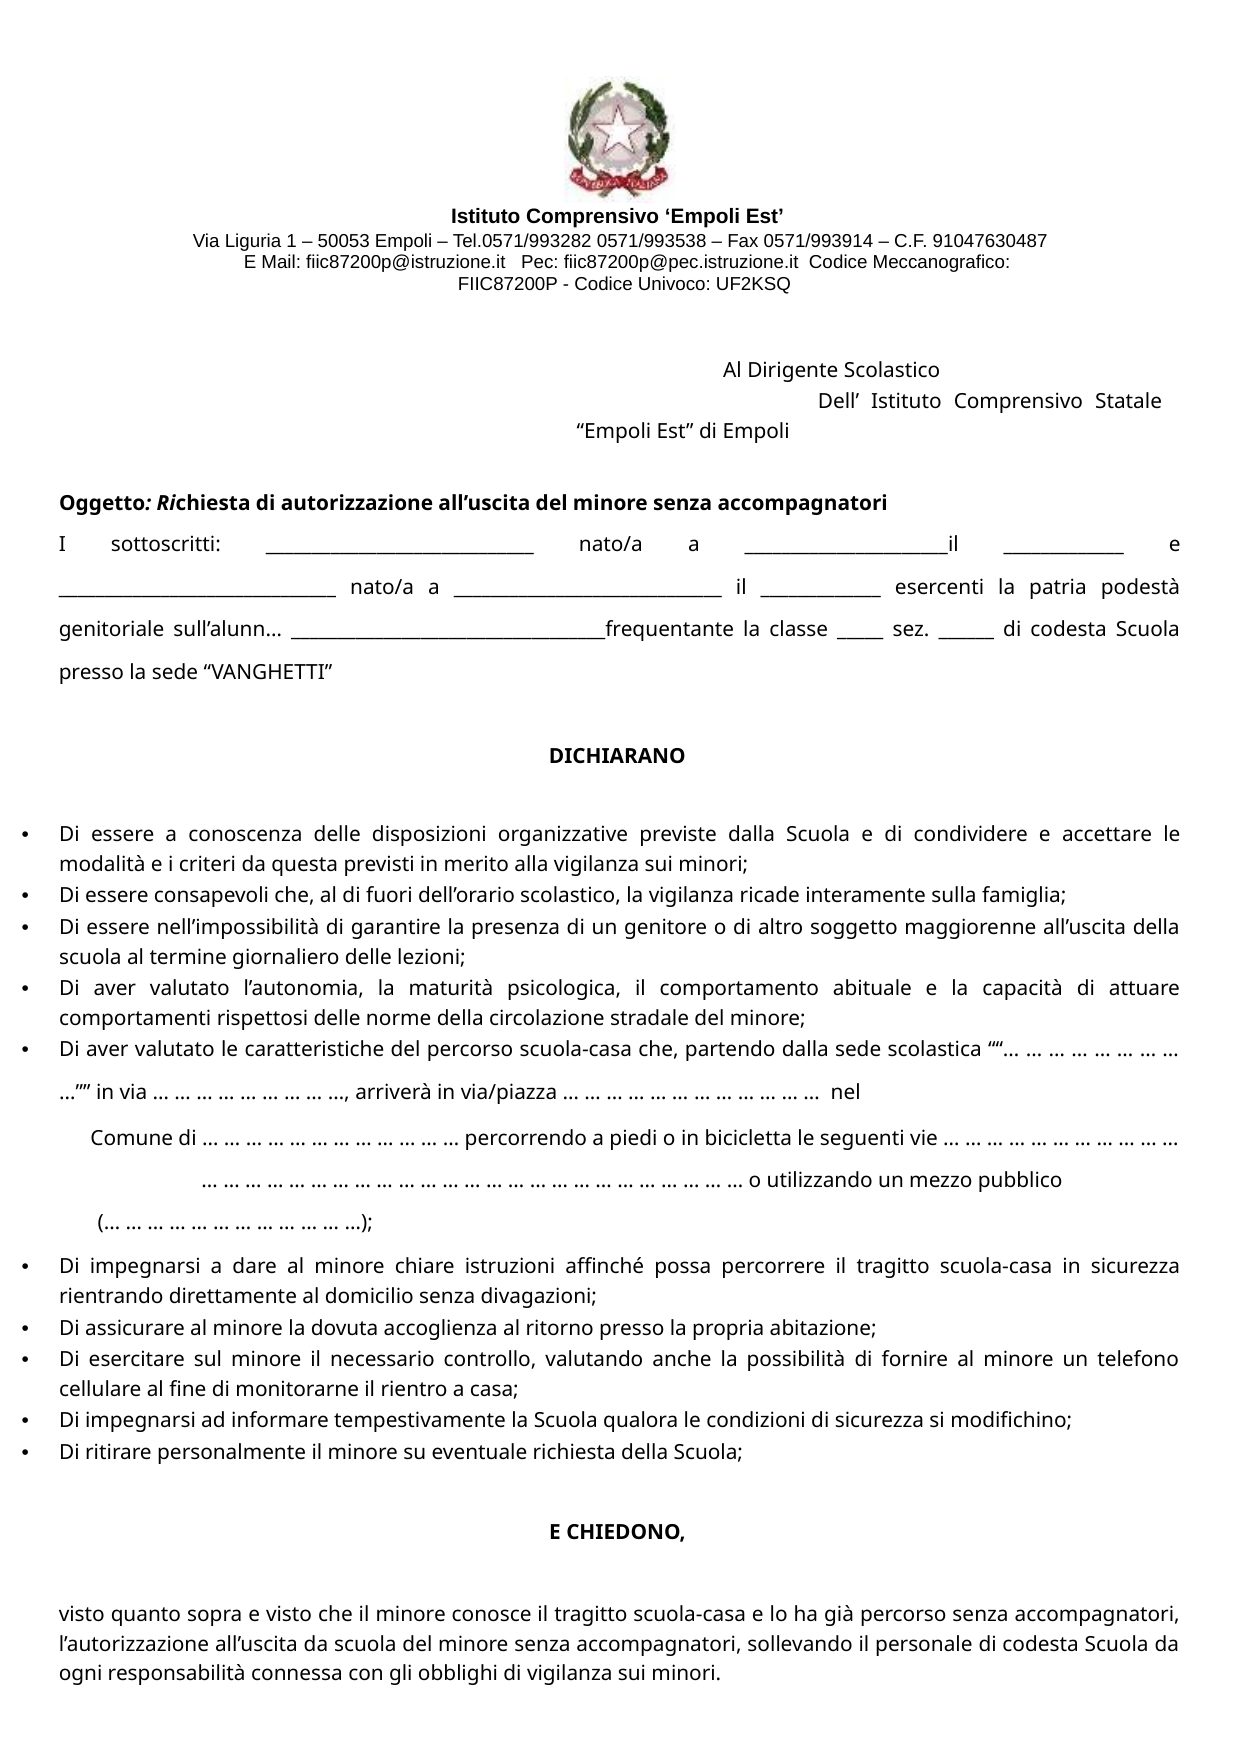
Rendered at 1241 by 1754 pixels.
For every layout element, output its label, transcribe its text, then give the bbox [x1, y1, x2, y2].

list Di assicurare al minore la dovuta accoglienza al ritorno presso la propria abitazione; [21, 1313, 1182, 1341]
list Di esercitare sul minore il necessario controllo, valutando anche la possibilità di fornire al minore un telefono cellulare al fine di monitorarne il rientro a casa; [21, 1344, 1182, 1402]
list Di impegnarsi a dare al minore chiare istruzioni affinché possa percorrere il tragitto scuola-casa in sicurezza rientrando direttamente al domicilio senza divagazioni; [21, 1252, 1182, 1309]
text I sottoscritti: _____________________________ nato/a a ______________________il _____________ e ______________________________ nato/a a _____________________________ il _____________ esercenti la patria podestà genitoriale sull’alunn… __________________________________frequentante la classe _____ sez. ______ di codesta Scuola presso la sede “VANGHETTI” [58, 529, 1182, 685]
text Dell’ Istituto Comprensivo Statale “Empoli Est” di Empoli [576, 386, 1163, 444]
list Di essere a conoscenza delle disposizioni organizzative previste dalla Scuola e di condividere e accettare le modalità e i criteri da questa previsti in merito alla vigilanza sui minori; [21, 819, 1182, 877]
list Di aver valutato le caratteristiche del percorso scuola-casa che, partendo dalla sede scolastica ““… … … … … … … … …”” in via … … … … … … … … …, arriverà in via/piazza … … … … … … … … … … … … nel [21, 1034, 1182, 1106]
list Di aver valutato l’autonomia, la maturità psicologica, il comportamento abituale e la capacità di attuare comportamenti rispettosi delle norme della circolazione stradale del minore; [21, 973, 1182, 1031]
subtitle DICHIARANO [59, 741, 1181, 769]
subtitle Oggetto: Richiesta di autorizzazione all’uscita del minore senza accompagnatori [59, 488, 1182, 517]
text Via Liguria 1 – 50053 Empoli – Tel.0571/993282 0571/993538 – Fax 0571/993914 – C.F. 91047630487 E Mail: fiic87200p@istruzione.it Pec: fiic87200p@pec.istruzione.it Codice Meccanografico: FIIC87200P - Codice Univoco: UF2KSQ [190, 229, 1050, 294]
list Di ritirare personalmente il minore su eventuale richiesta della Scuola; [21, 1437, 1182, 1466]
subtitle E CHIEDONO, [59, 1517, 1181, 1546]
list Di impegnarsi ad informare tempestivamente la Scuola qualora le condizioni di sicurezza si modifichino; [21, 1406, 1182, 1434]
list Di essere consapevoli che, al di fuori dell’orario scolastico, la vigilanza ricade interamente sulla famiglia; [21, 881, 1182, 909]
text (… … … … … … … … … … … …); [97, 1207, 1182, 1236]
text Comune di … … … … … … … … … … … … percorrendo a piedi o in bicicletta le seguenti vie … … … … … … … … … … … … … … … … … … … … … … … … … … … … … … … … … … … … o utilizzando un mezzo pubblico [88, 1123, 1182, 1193]
list Di essere nell’impossibilità di garantire la presenza di un genitore o di altro soggetto maggiorenne all’uscita della scuola al termine giornaliero delle lezioni; [21, 912, 1182, 970]
text Al Dirigente Scolastico [723, 355, 1182, 383]
text Istituto Comprensivo ‘Empoli Est’ [59, 204, 1180, 228]
text visto quanto sopra e visto che il minore conosce il tragitto scuola-casa e lo ha già percorso senza accompagnatori, l’autorizzazione all’uscita da scuola del minore senza accompagnatori, sollevando il personale di codesta Scuola da ogni responsabilità connessa con gli obblighi di vigilanza sui minori. [58, 1599, 1182, 1687]
